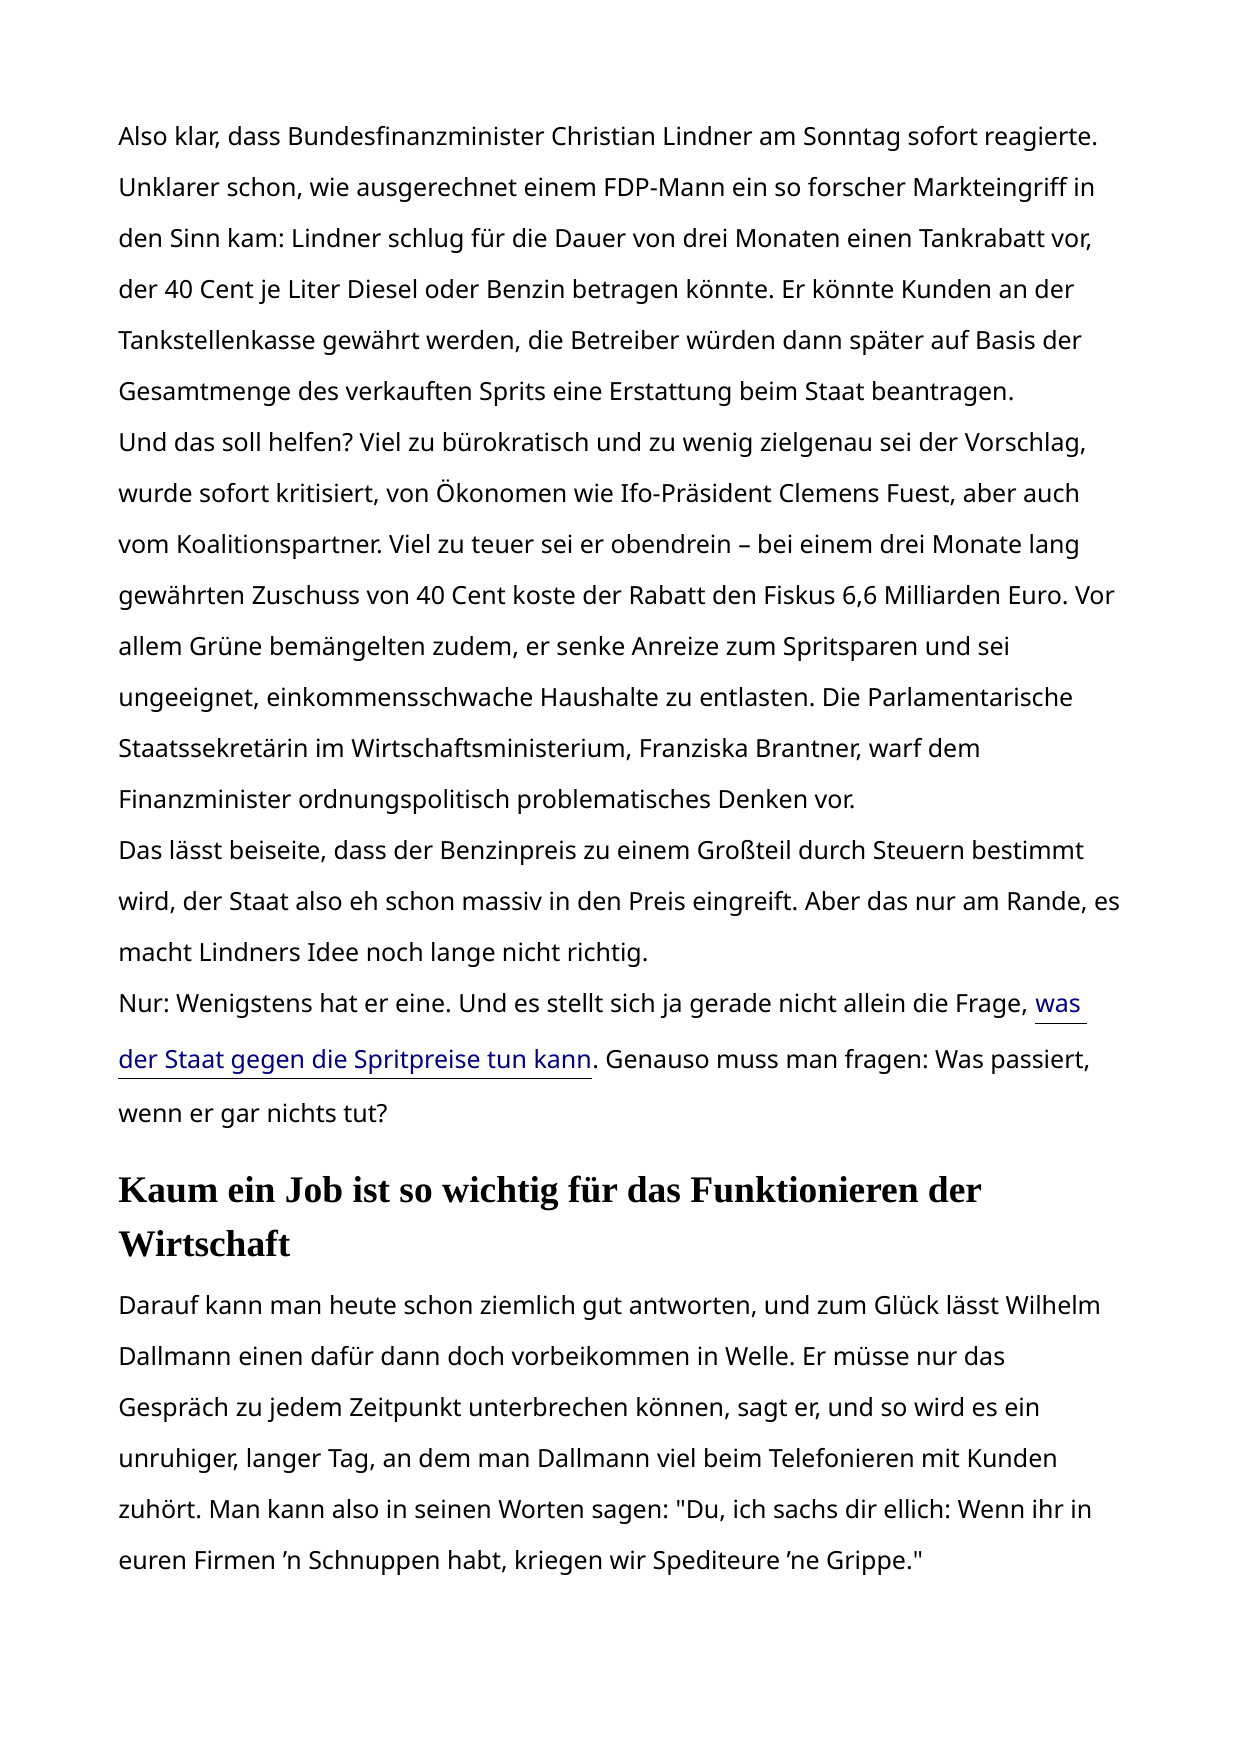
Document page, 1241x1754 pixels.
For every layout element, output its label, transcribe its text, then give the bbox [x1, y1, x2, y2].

text Und das soll helfen? Viel zu bürokratisch und zu wenig zielgenau sei der Vorschlag, wurde sofort kritisiert, von Ökonomen wie Ifo-Präsident Clemens Fuest, aber auch vom Koalitionspartner. Viel zu teuer sei er obendrein – bei einem drei Monate lang gewährten Zuschuss von 40 Cent koste der Rabatt den Fiskus 6,6 Milliarden Euro. Vor allem Grüne bemängelten zudem, er senke Anreize zum Spritsparen und sei ungeeignet, einkommensschwache Haushalte zu entlasten. Die Parlamentarische Staatssekretärin im Wirtschaftsministerium, Franziska Brantner, warf dem Finanzminister ordnungspolitisch problematisches Denken vor. [118, 424, 1122, 816]
text Das lässt beiseite, dass der Benzinpreis zu einem Großteil durch Steuern bestimmt wird, der Staat also eh schon massiv in den Preis eingreift. Aber das nur am Rande, es macht Lindners Idee noch lange nicht richtig. [118, 833, 1122, 969]
text Nur: Wenigstens hat er eine. Und es stellt sich ja gerade nicht allein die Frage, was der Staat gegen die Spritpreise tun kann. Genauso muss man fragen: Was passiert, wenn er gar nichts tut? [118, 986, 1122, 1129]
subtitle Kaum ein Job ist so wichtig für das Funktionieren der Wirtschaft [118, 1167, 1122, 1264]
text Darauf kann man heute schon ziemlich gut antworten, und zum Glück lässt Wilhelm Dallmann einen dafür dann doch vorbeikommen in Welle. Er müsse nur das Gespräch zu jedem Zeitpunkt unterbrechen können, sagt er, und so wird es ein unruhiger, langer Tag, an dem man Dallmann viel beim Telefonieren mit Kunden zuhört. Man kann also in seinen Worten sagen: "Du, ich sachs dir ellich: Wenn ihr in euren Firmen ’n Schnuppen habt, kriegen wir Spediteure ’ne Grippe." [118, 1288, 1122, 1577]
text Also klar, dass Bundesfinanzminister Christian Lindner am Sonntag sofort reagierte. Unklarer schon, wie ausgerechnet einem FDP-Mann ein so forscher Markteingriff in den Sinn kam: Lindner schlug für die Dauer von drei Monaten einen Tankrabatt vor, der 40 Cent je Liter Diesel oder Benzin betragen könnte. Er könnte Kunden an der Tankstellenkasse gewährt werden, die Betreiber würden dann später auf Basis der Gesamtmenge des verkauften Sprits eine Erstattung beim Staat beantragen. [118, 118, 1122, 407]
